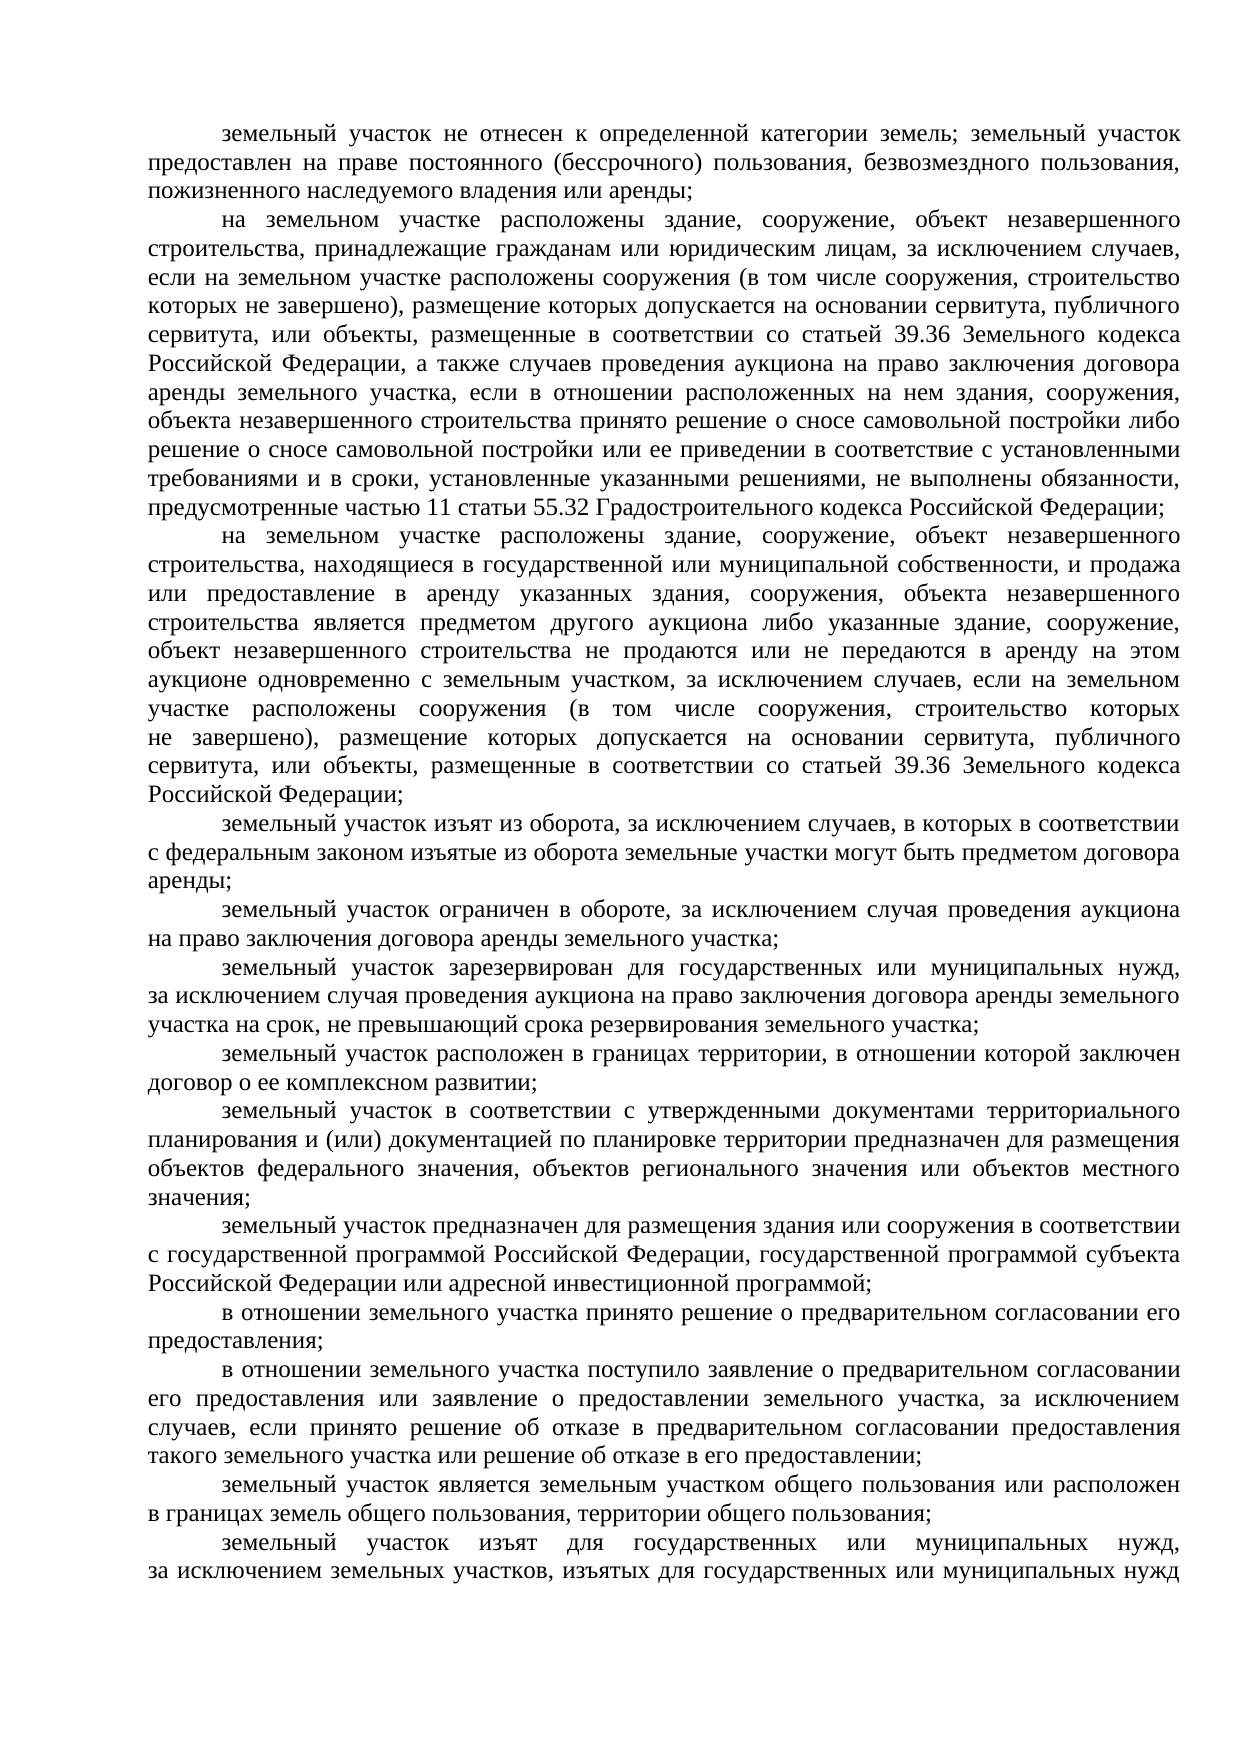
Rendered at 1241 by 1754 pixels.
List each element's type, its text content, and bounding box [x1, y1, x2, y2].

text земельный участок изъят для государственных или муниципальных нужд, за исключением земельных участков, изъятых для государственных или муниципальных нужд [148, 1527, 1181, 1584]
text земельный участок изъят из оборота, за исключением случаев, в которых в соответствии с федеральным законом изъятые из оборота земельные участки могут быть предметом договора аренды; [148, 808, 1181, 894]
text в отношении земельного участка принято решение о предварительном согласовании его предоставления; [148, 1297, 1181, 1354]
text земельный участок расположен в границах территории, в отношении которой заключен договор о ее комплексном развитии; [148, 1038, 1181, 1096]
text в отношении земельного участка поступило заявление о предварительном согласовании его предоставления или заявление о предоставлении земельного участка, за исключением случаев, если принято решение об отказе в предварительном согласовании предоставления такого земельного участка или решение об отказе в его предоставлении; [148, 1354, 1181, 1469]
text земельный участок зарезервирован для государственных или муниципальных нужд, за исключением случая проведения аукциона на право заключения договора аренды земельного участка на срок, не превышающий срока резервирования земельного участка; [148, 952, 1181, 1038]
text на земельном участке расположены здание, сооружение, объект незавершенного строительства, принадлежащие гражданам или юридическим лицам, за исключением случаев, если на земельном участке расположены сооружения (в том числе сооружения, строительство которых не завершено), размещение которых допускается на основании сервитута, публичного сервитута, или объекты, размещенные в соответствии со статьей 39.36 Земельного кодекса Российской Федерации, а также случаев проведения аукциона на право заключения договора аренды земельного участка, если в отношении расположенных на нем здания, сооружения, объекта незавершенного строительства принято решение о сносе самовольной постройки либо решение о сносе самовольной постройки или ее приведении в соответствие с установленными требованиями и в сроки, установленные указанными решениями, не выполнены обязанности, предусмотренные частью 11 статьи 55.32 Градостроительного кодекса Российской Федерации; [148, 204, 1181, 521]
text земельный участок ограничен в обороте, за исключением случая проведения аукциона на право заключения договора аренды земельного участка; [148, 894, 1181, 952]
text земельный участок предназначен для размещения здания или сооружения в соответствии с государственной программой Российской Федерации, государственной программой субъекта Российской Федерации или адресной инвестиционной программой; [148, 1211, 1181, 1297]
text земельный участок не отнесен к определенной категории земель; земельный участок предоставлен на праве постоянного (бессрочного) пользования, безвозмездного пользования, пожизненного наследуемого владения или аренды; [148, 118, 1181, 204]
text на земельном участке расположены здание, сооружение, объект незавершенного строительства, находящиеся в государственной или муниципальной собственности, и продажа или предоставление в аренду указанных здания, сооружения, объекта незавершенного строительства является предметом другого аукциона либо указанные здание, сооружение, объект незавершенного строительства не продаются или не передаются в аренду на этом аукционе одновременно с земельным участком, за исключением случаев, если на земельном участке расположены сооружения (в том числе сооружения, строительство которых не завершено), размещение которых допускается на основании сервитута, публичного сервитута, или объекты, размещенные в соответствии со статьей 39.36 Земельного кодекса Российской Федерации; [148, 521, 1181, 808]
text земельный участок в соответствии с утвержденными документами территориального планирования и (или) документацией по планировке территории предназначен для размещения объектов федерального значения, объектов регионального значения или объектов местного значения; [148, 1096, 1181, 1211]
text земельный участок является земельным участком общего пользования или расположен в границах земель общего пользования, территории общего пользования; [148, 1469, 1181, 1527]
